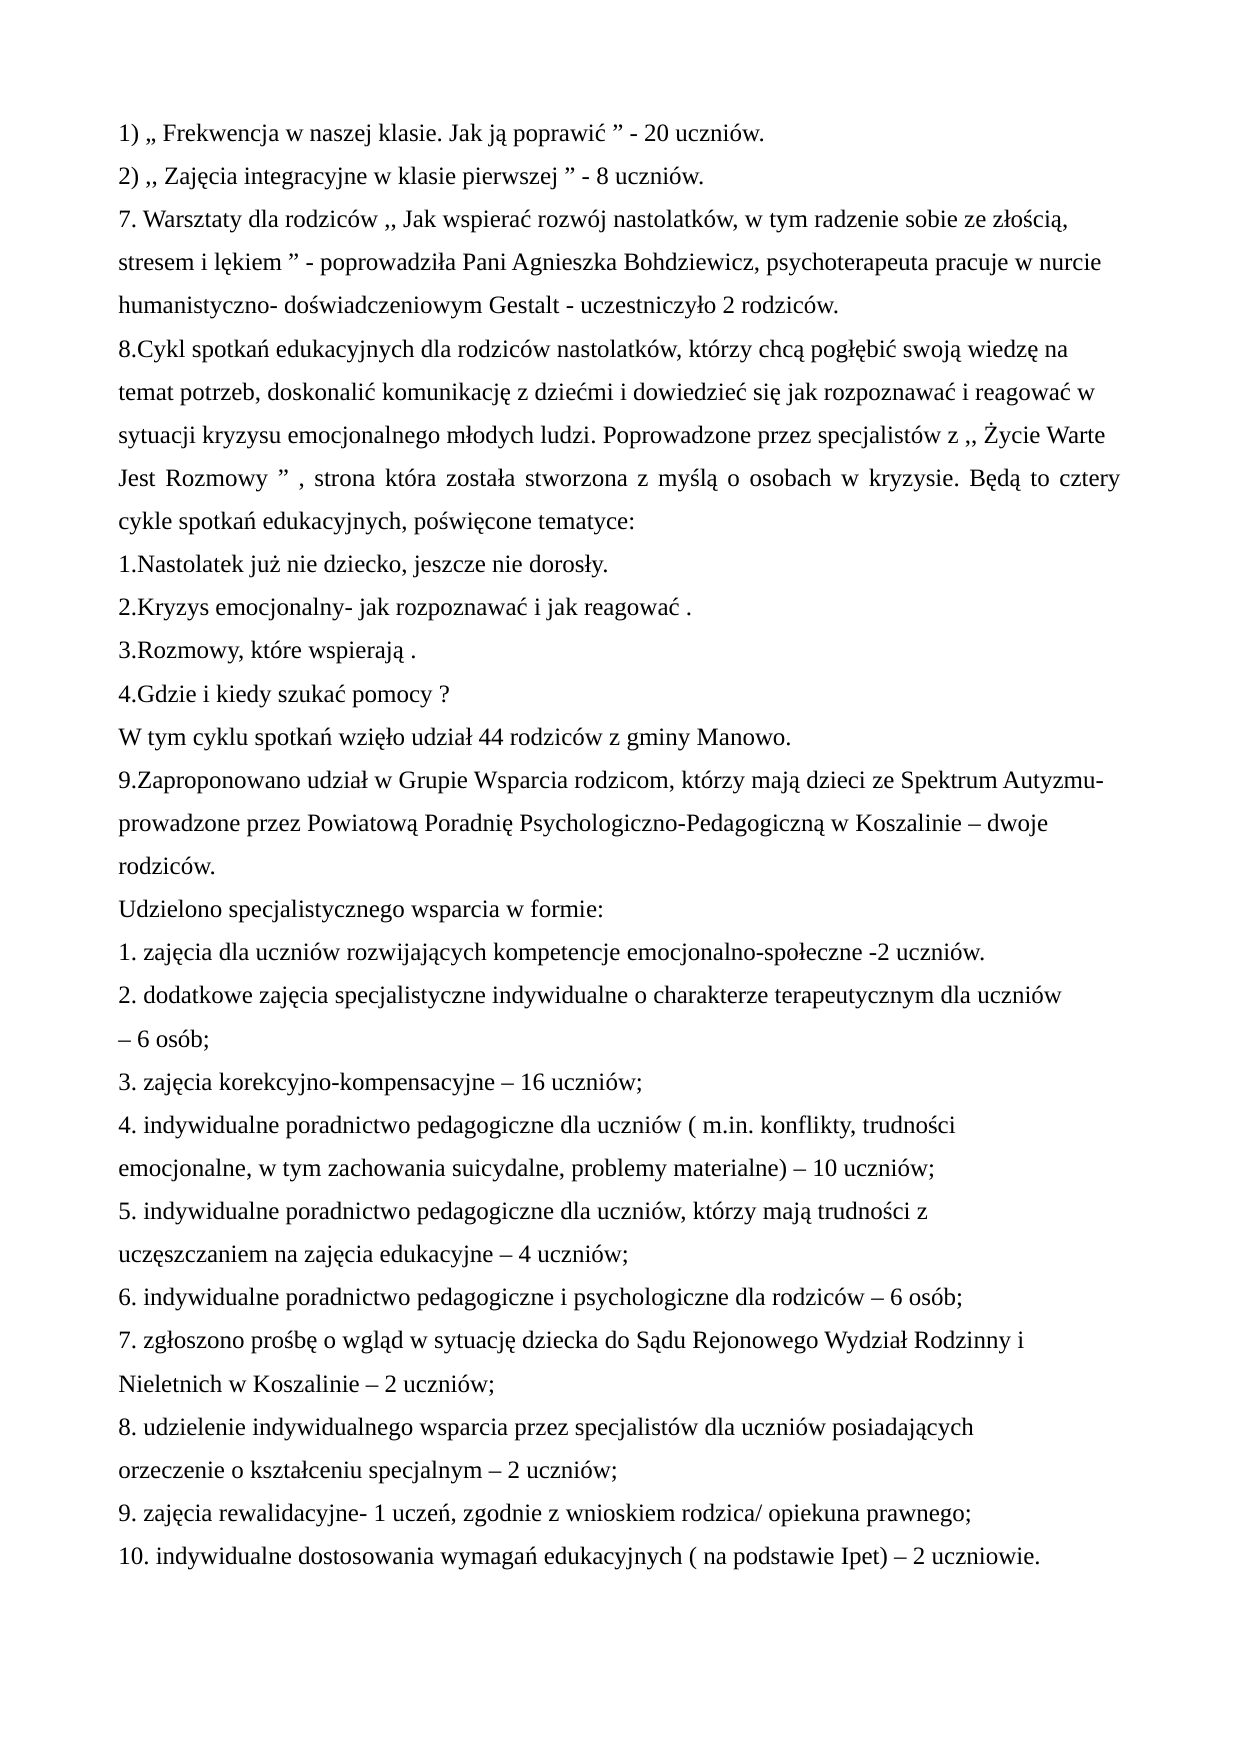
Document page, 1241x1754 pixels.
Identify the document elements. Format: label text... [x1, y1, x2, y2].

text rodziców. [118, 851, 1122, 880]
text 2. dodatkowe zajęcia specjalistyczne indywidualne o charakterze terapeutycznym dla uczniów [118, 981, 1122, 1009]
text 1.Nastolatek już nie dziecko, jeszcze nie dorosły. [118, 549, 1122, 578]
text 4. indywidualne poradnictwo pedagogiczne dla uczniów ( m.in. konflikty, trudności [118, 1110, 1122, 1139]
text 4.Gdzie i kiedy szukać pomocy ? [118, 679, 1122, 707]
text 6. indywidualne poradnictwo pedagogiczne i psychologiczne dla rodziców – 6 osób; [118, 1282, 1122, 1311]
text W tym cyklu spotkań wzięło udział 44 rodziców z gminy Manowo. [118, 722, 1122, 751]
text Jest Rozmowy ” , strona która została stworzona z myślą o osobach w kryzysie. Będą to cztery cykle spotkań edukacyjnych, poświęcone tematyce: [118, 463, 1122, 535]
text humanistyczno- doświadczeniowym Gestalt - uczestniczyło 2 rodziców. [118, 291, 1122, 319]
text uczęszczaniem na zajęcia edukacyjne – 4 uczniów; [118, 1239, 1122, 1268]
text 8.Cykl spotkań edukacyjnych dla rodziców nastolatków, którzy chcą pogłębić swoją wiedzę na [118, 334, 1122, 362]
text 3.Rozmowy, które wspierają . [118, 636, 1122, 664]
text 1. zajęcia dla uczniów rozwijających kompetencje emocjonalno-społeczne -2 uczniów. [118, 937, 1122, 966]
text – 6 osób; [118, 1024, 1122, 1052]
text sytuacji kryzysu emocjonalnego młodych ludzi. Poprowadzone przez specjalistów z ,, Życie Warte [118, 420, 1122, 449]
text stresem i lękiem ” - poprowadziła Pani Agnieszka Bohdziewicz, psychoterapeuta pracuje w nurcie [118, 247, 1122, 276]
text orzeczenie o kształceniu specjalnym – 2 uczniów; [118, 1455, 1122, 1484]
text 9.Zaproponowano udział w Grupie Wsparcia rodzicom, którzy mają dzieci ze Spektrum Autyzmu- [118, 765, 1122, 794]
text 2.Kryzys emocjonalny- jak rozpoznawać i jak reagować . [118, 592, 1122, 621]
text 10. indywidualne dostosowania wymagań edukacyjnych ( na podstawie Ipet) – 2 uczniowie. [118, 1541, 1122, 1570]
text 2) ,, Zajęcia integracyjne w klasie pierwszej ” - 8 uczniów. [118, 161, 1122, 190]
text 5. indywidualne poradnictwo pedagogiczne dla uczniów, którzy mają trudności z [118, 1196, 1122, 1225]
text 3. zajęcia korekcyjno-kompensacyjne – 16 uczniów; [118, 1067, 1122, 1096]
text 7. Warsztaty dla rodziców ,, Jak wspierać rozwój nastolatków, w tym radzenie sobie ze złością, [118, 204, 1122, 233]
text 1) „ Frekwencja w naszej klasie. Jak ją poprawić ” - 20 uczniów. [118, 118, 1122, 147]
text 9. zajęcia rewalidacyjne- 1 uczeń, zgodnie z wnioskiem rodzica/ opiekuna prawnego; [118, 1498, 1122, 1527]
text emocjonalne, w tym zachowania suicydalne, problemy materialne) – 10 uczniów; [118, 1153, 1122, 1182]
text 8. udzielenie indywidualnego wsparcia przez specjalistów dla uczniów posiadających [118, 1412, 1122, 1441]
text temat potrzeb, doskonalić komunikację z dziećmi i dowiedzieć się jak rozpoznawać i reagować w [118, 377, 1122, 406]
text Nieletnich w Koszalinie – 2 uczniów; [118, 1369, 1122, 1397]
text prowadzone przez Powiatową Poradnię Psychologiczno-Pedagogiczną w Koszalinie – dwoje [118, 808, 1122, 837]
text Udzielono specjalistycznego wsparcia w formie: [118, 894, 1122, 923]
text 7. zgłoszono prośbę o wgląd w sytuację dziecka do Sądu Rejonowego Wydział Rodzinny i [118, 1326, 1122, 1354]
